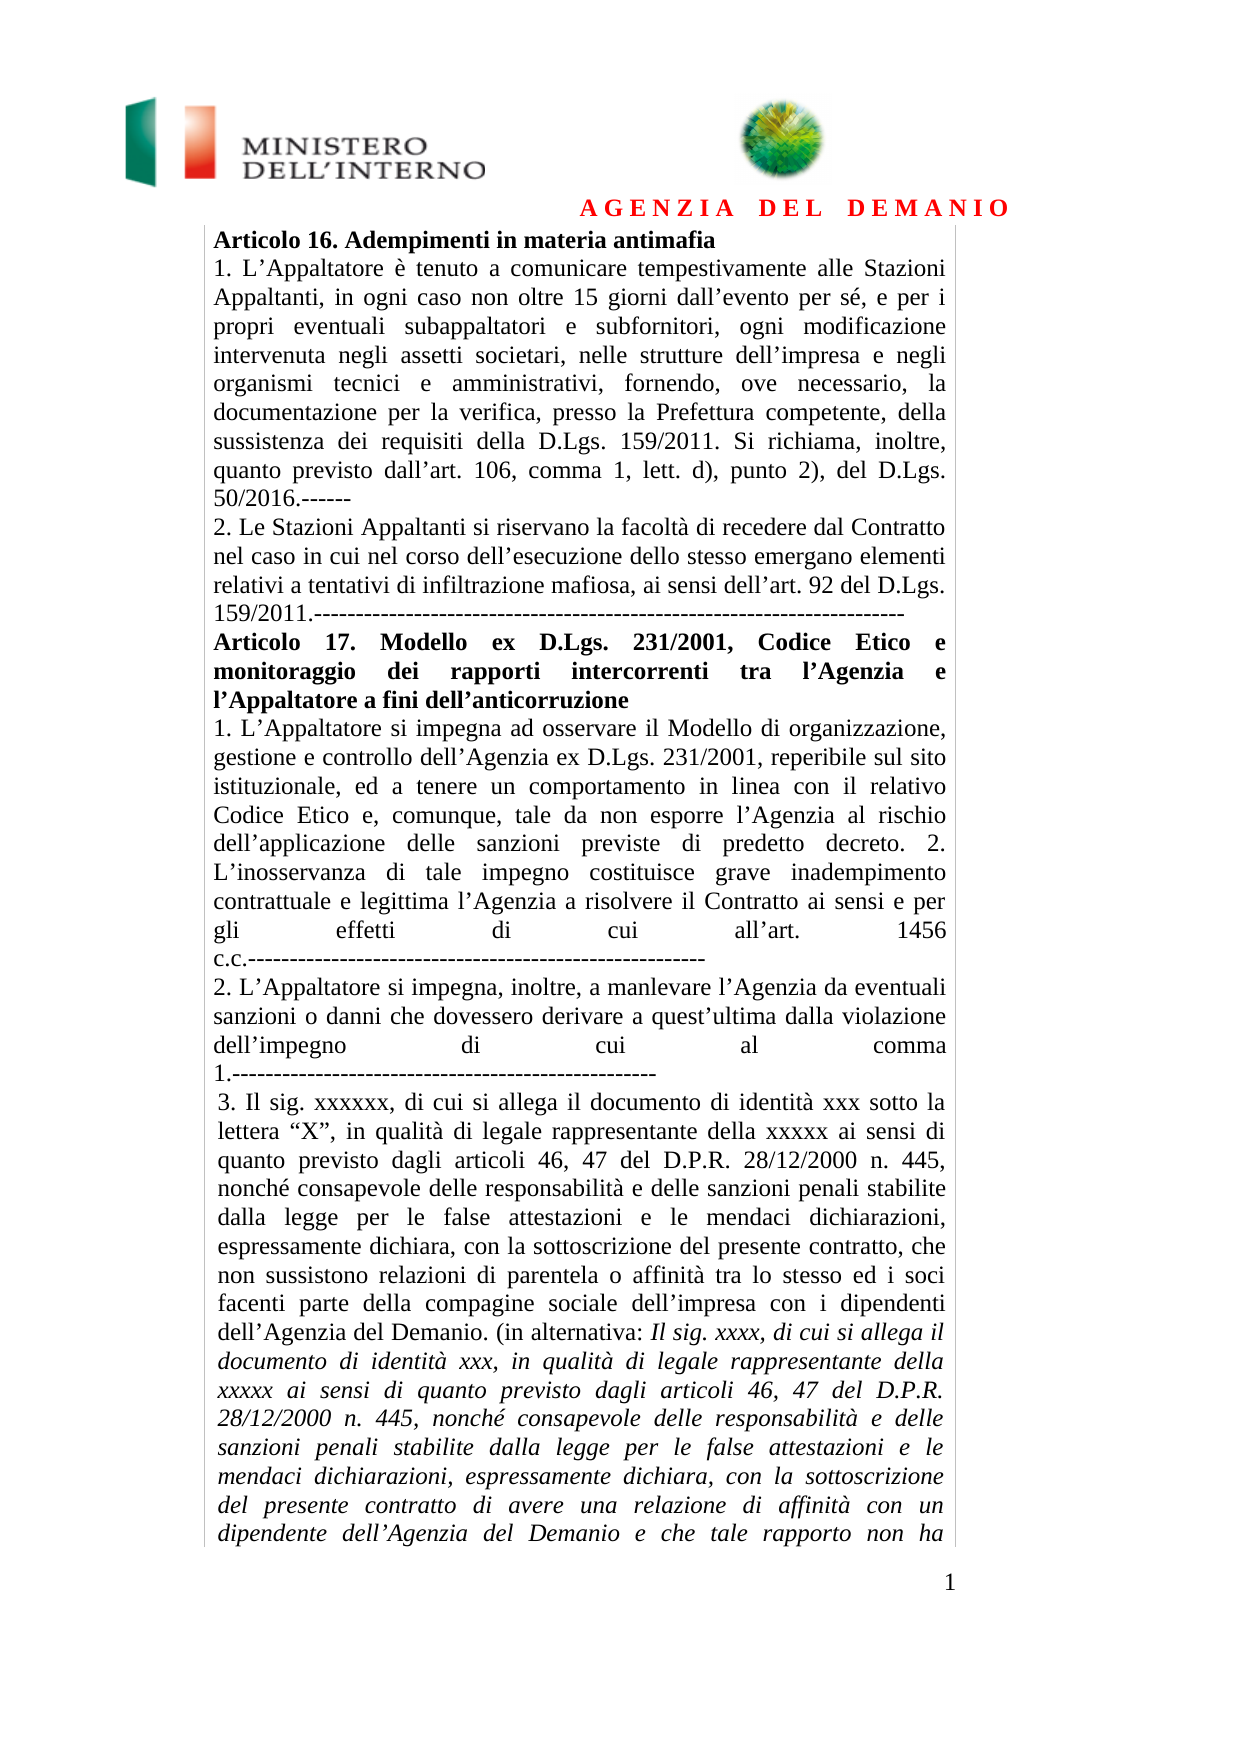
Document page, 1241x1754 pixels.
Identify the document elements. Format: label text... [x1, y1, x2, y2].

text 3. Il sig. xxxxxx, di cui si allega il documento di identità xxx sotto la lettera “X”, in qualità di legale rappresentante della xxxxx ai sensi di quanto previsto dagli articoli 46, 47 del D.P.R. 28/12/2000 n. 445, nonché consapevole delle responsabilità e delle sanzioni penali stabilite dalla legge per le false attestazioni e le mendaci dichiarazioni, espressamente dichiara, con la sottoscrizione del presente contratto, che non sussistono relazioni di parentela o affinità tra lo stesso ed i soci facenti parte della compagine sociale dell’impresa con i dipendenti dell’Agenzia del Demanio. (in alternativa: Il sig. xxxx, di cui si allega il documento di identità xxx, in qualità di legale rappresentante della xxxxx ai sensi di quanto previsto dagli articoli 46, 47 del D.P.R. 28/12/2000 n. 445, nonché consapevole delle responsabilità e delle sanzioni penali stabilite dalla legge per le false attestazioni e le mendaci dichiarazioni, espressamente dichiara, con la sottoscrizione del presente contratto di avere una relazione di affinità con un dipendente dell’Agenzia del Demanio e che tale rapporto non ha [205, 1087, 955, 1547]
text 1. L’Appaltatore si impegna ad osservare il Modello di organizzazione, gestione e controllo dell’Agenzia ex D.Lgs. 231/2001, reperibile sul sito istituzionale, ed a tenere un comportamento in linea con il relativo Codice Etico e, comunque, tale da non esporre l’Agenzia al rischio dell’applicazione delle sanzioni previste di predetto decreto. 2. L’inosservanza di tale impegno costituisce grave inadempimento contrattuale e legittima l’Agenzia a risolvere il Contratto ai sensi e per gli effetti di cui all’art. 1456 c.c.------------------------------------------------------- [205, 713, 955, 972]
text Articolo 17. Modello ex D.Lgs. 231/2001, Codice Etico e monitoraggio dei rapporti intercorrenti tra l’Agenzia e l’Appaltatore a fini dell’anticorruzione [205, 627, 955, 713]
text 2. L’Appaltatore si impegna, inoltre, a manlevare l’Agenzia da eventuali sanzioni o danni che dovessero derivare a quest’ultima dalla violazione dell’impegno di cui al comma 1.--------------------------------------------------- [205, 972, 955, 1087]
text Articolo 16. Adempimenti in materia antimafia [205, 225, 955, 253]
text 2. Le Stazioni Appaltanti si riservano la facoltà di recedere dal Contratto nel caso in cui nel corso dell’esecuzione dello stesso emergano elementi relativi a tentativi di infiltrazione mafiosa, ai sensi dell’art. 92 del D.Lgs. 159/2011.----------------------------------------------------------------------- [205, 512, 955, 627]
text 1. L’Appaltatore è tenuto a comunicare tempestivamente alle Stazioni Appaltanti, in ogni caso non oltre 15 giorni dall’evento per sé, e per i propri eventuali subappaltatori e subfornitori, ogni modificazione intervenuta negli assetti societari, nelle strutture dell’impresa e negli organismi tecnici e amministrativi, fornendo, ove necessario, la documentazione per la verifica, presso la Prefettura competente, della sussistenza dei requisiti della D.Lgs. 159/2011. Si richiama, inoltre, quanto previsto dall’art. 106, comma 1, lett. d), punto 2), del D.Lgs. 50/2016.------ [205, 253, 955, 512]
